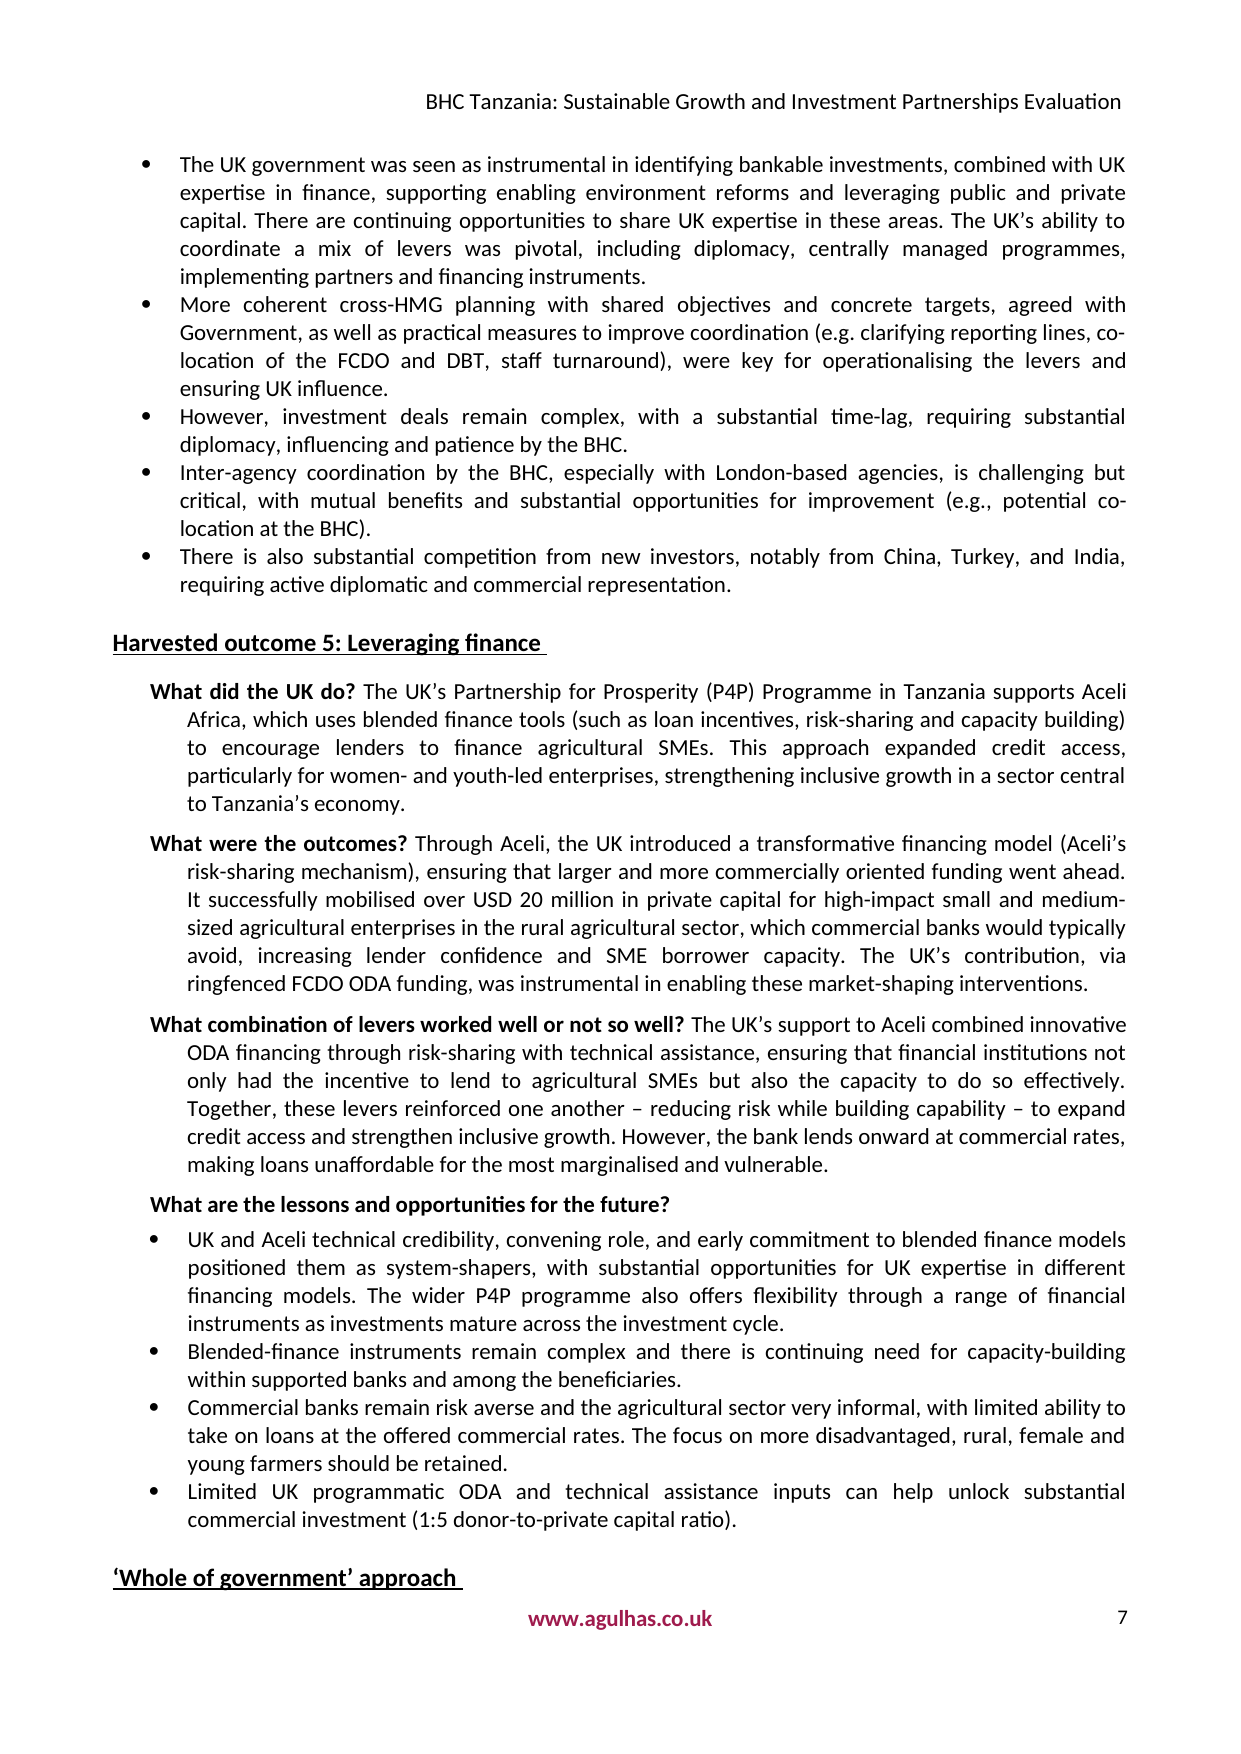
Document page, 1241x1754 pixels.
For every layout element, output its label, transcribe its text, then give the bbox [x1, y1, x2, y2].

list There is also substantial competition from new investors, notably from China, Turkey, and India, requiring active diplomatic and commercial representation. [142, 542, 1128, 598]
text What are the lessons and opportunities for the future? [150, 1191, 1128, 1219]
text ‘Whole of government’ approach [112, 1562, 1128, 1593]
text What did the UK do? The UK’s Partnership for Prosperity (P4P) Programme in Tanzania supports Aceli Africa, which uses blended finance tools (such as loan incentives, risk-sharing and capacity building) to encourage lenders to finance agricultural SMEs. This approach expanded credit access, particularly for women- and youth-led enterprises, strengthening inclusive growth in a sector central to Tanzania’s economy. [150, 677, 1128, 817]
list Blended-finance instruments remain complex and there is continuing need for capacity-building within supported banks and among the beneficiaries. [150, 1337, 1128, 1393]
list UK and Aceli technical credibility, convening role, and early commitment to blended finance models positioned them as system-shapers, with substantial opportunities for UK expertise in different financing models. The wider P4P programme also offers flexibility through a range of financial instruments as investments mature across the investment cycle. [150, 1225, 1128, 1337]
list Commercial banks remain risk averse and the agricultural sector very informal, with limited ability to take on loans at the offered commercial rates. The focus on more disadvantaged, rural, female and young farmers should be retained. [150, 1393, 1128, 1477]
list The UK government was seen as instrumental in identifying bankable investments, combined with UK expertise in finance, supporting enabling environment reforms and leveraging public and private capital. There are continuing opportunities to share UK expertise in these areas. The UK’s ability to coordinate a mix of levers was pivotal, including diplomacy, centrally managed programmes, implementing partners and financing instruments. [142, 150, 1128, 290]
text What were the outcomes? Through Aceli, the UK introduced a transformative financing model (Aceli’s risk-sharing mechanism), ensuring that larger and more commercially oriented funding went ahead. It successfully mobilised over USD 20 million in private capital for high-impact small and medium-sized agricultural enterprises in the rural agricultural sector, which commercial banks would typically avoid, increasing lender confidence and SME borrower capacity. The UK’s contribution, via ringfenced FCDO ODA funding, was instrumental in enabling these market-shaping interventions. [150, 829, 1128, 997]
list Inter-agency coordination by the BHC, especially with London-based agencies, is challenging but critical, with mutual benefits and substantial opportunities for improvement (e.g., potential co-location at the BHC). [142, 458, 1128, 542]
list More coherent cross-HMG planning with shared objectives and concrete targets, agreed with Government, as well as practical measures to improve coordination (e.g. clarifying reporting lines, co-location of the FCDO and DBT, staff turnaround), were key for operationalising the levers and ensuring UK influence. [142, 290, 1128, 402]
text Harvested outcome 5: Leveraging finance [112, 627, 1128, 658]
list However, investment deals remain complex, with a substantial time-lag, requiring substantial diplomacy, influencing and patience by the BHC. [142, 402, 1128, 458]
list Limited UK programmatic ODA and technical assistance inputs can help unlock substantial commercial investment (1:5 donor-to-private capital ratio). [150, 1477, 1128, 1533]
text What combination of levers worked well or not so well? The UK’s support to Aceli combined innovative ODA financing through risk-sharing with technical assistance, ensuring that financial institutions not only had the incentive to lend to agricultural SMEs but also the capacity to do so effectively. Together, these levers reinforced one another – reducing risk while building capability – to expand credit access and strengthen inclusive growth. However, the bank lends onward at commercial rates, making loans unaffordable for the most marginalised and vulnerable. [150, 1010, 1128, 1178]
